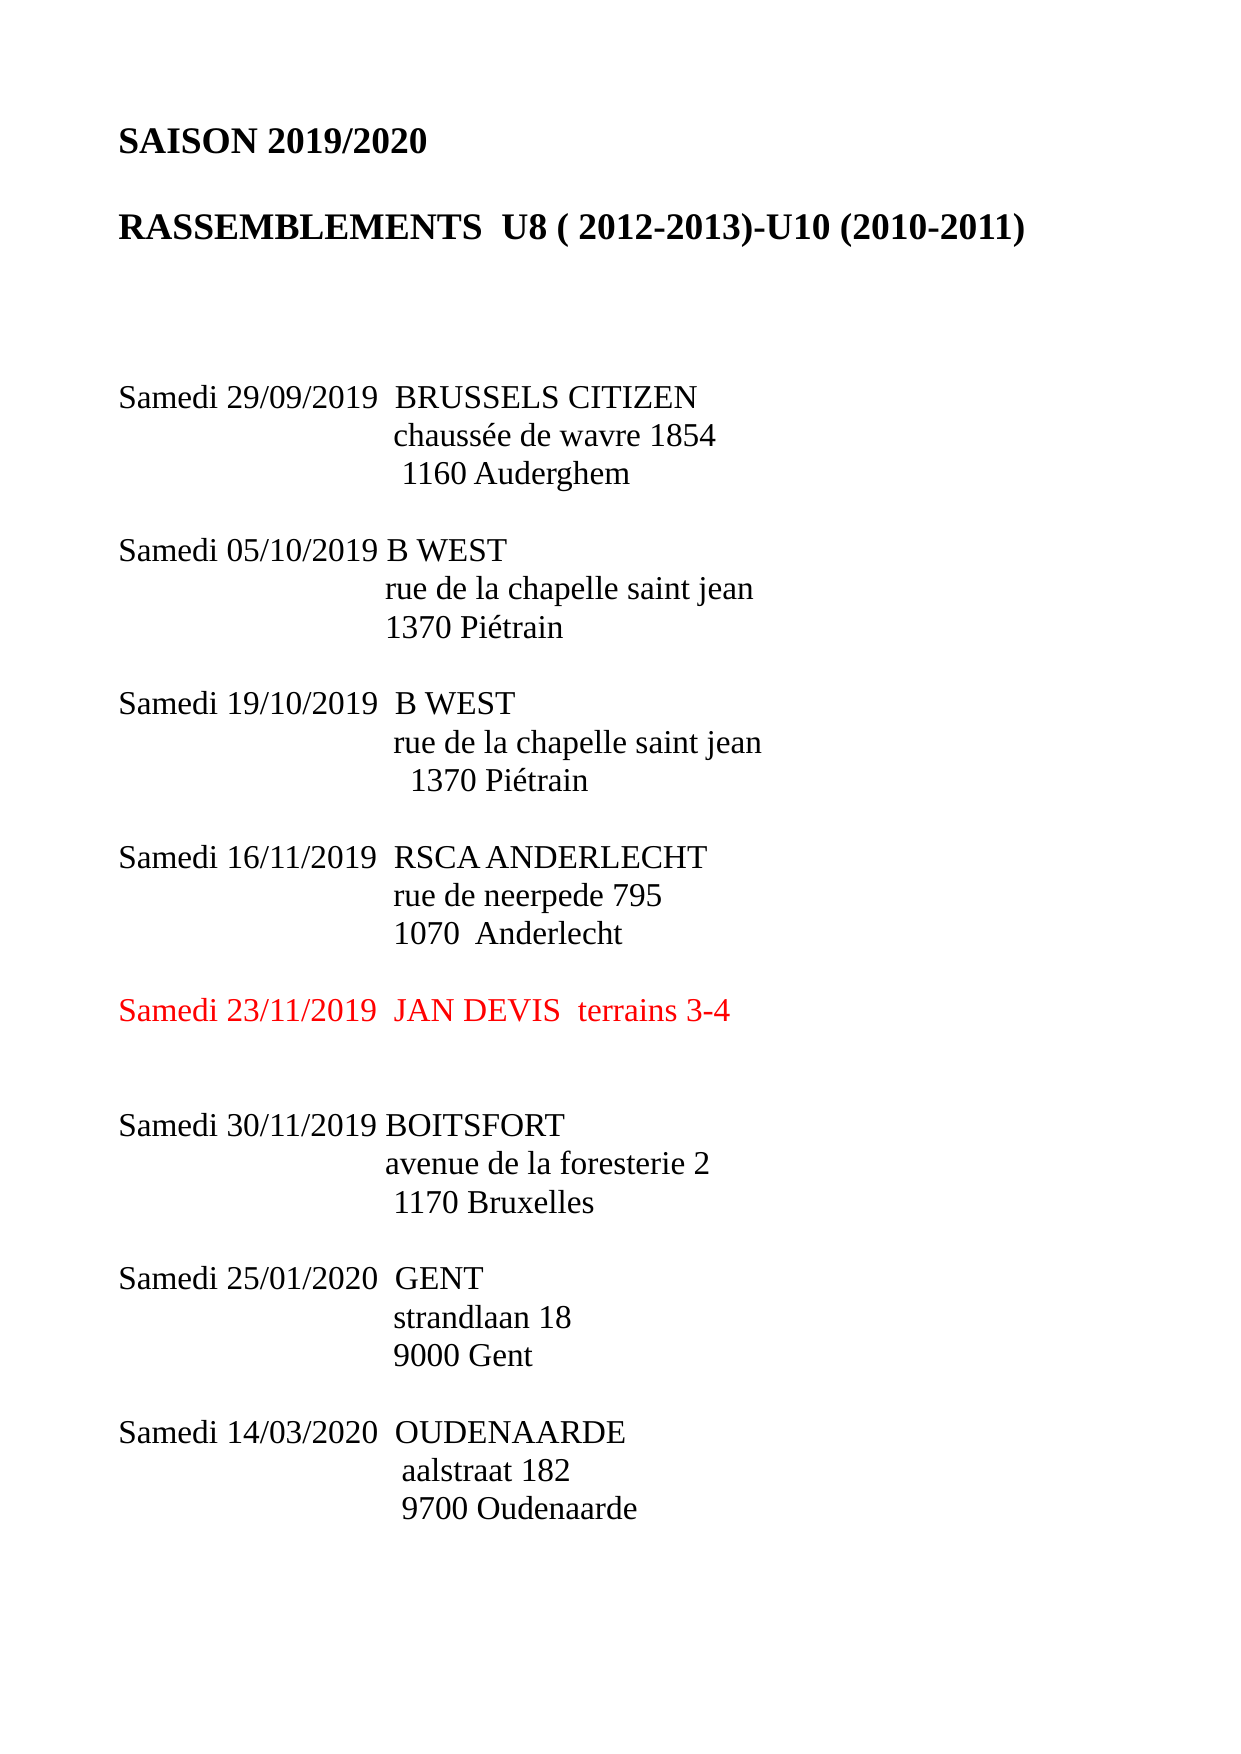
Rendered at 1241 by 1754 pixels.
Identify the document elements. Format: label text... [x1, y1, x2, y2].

text 1370 Piétrain [118, 607, 1122, 645]
text Samedi 14/03/2020 OUDENAARDE [118, 1412, 1122, 1450]
text chaussée de wavre 1854 [118, 415, 1122, 453]
text 9700 Oudenaarde [118, 1488, 1122, 1527]
text avenue de la foresterie 2 [118, 1143, 1122, 1182]
text Samedi 05/10/2019 B WEST [118, 530, 1122, 568]
text Samedi 16/11/2019 RSCA ANDERLECHT [118, 837, 1122, 875]
text rue de neerpede 795 [118, 875, 1122, 913]
text aalstraat 182 [118, 1450, 1122, 1488]
text 1170 Bruxelles [118, 1182, 1122, 1220]
text 9000 Gent [118, 1335, 1122, 1373]
text 1160 Auderghem [118, 453, 1122, 492]
text 1370 Piétrain [118, 760, 1122, 798]
text Samedi 29/09/2019 BRUSSELS CITIZEN [118, 377, 1122, 415]
text 1070 Anderlecht [118, 913, 1122, 952]
text rue de la chapelle saint jean [118, 722, 1122, 760]
text Samedi 30/11/2019 BOITSFORT [118, 1105, 1122, 1143]
text Samedi 25/01/2020 GENT [118, 1258, 1122, 1297]
text SAISON 2019/2020 [118, 118, 1122, 161]
text strandlaan 18 [118, 1297, 1122, 1335]
text RASSEMBLEMENTS U8 ( 2012-2013)-U10 (2010-2011) [118, 204, 1122, 247]
text Samedi 23/11/2019 JAN DEVIS terrains 3-4 [118, 990, 1122, 1028]
text rue de la chapelle saint jean [118, 568, 1122, 607]
text Samedi 19/10/2019 B WEST [118, 683, 1122, 722]
